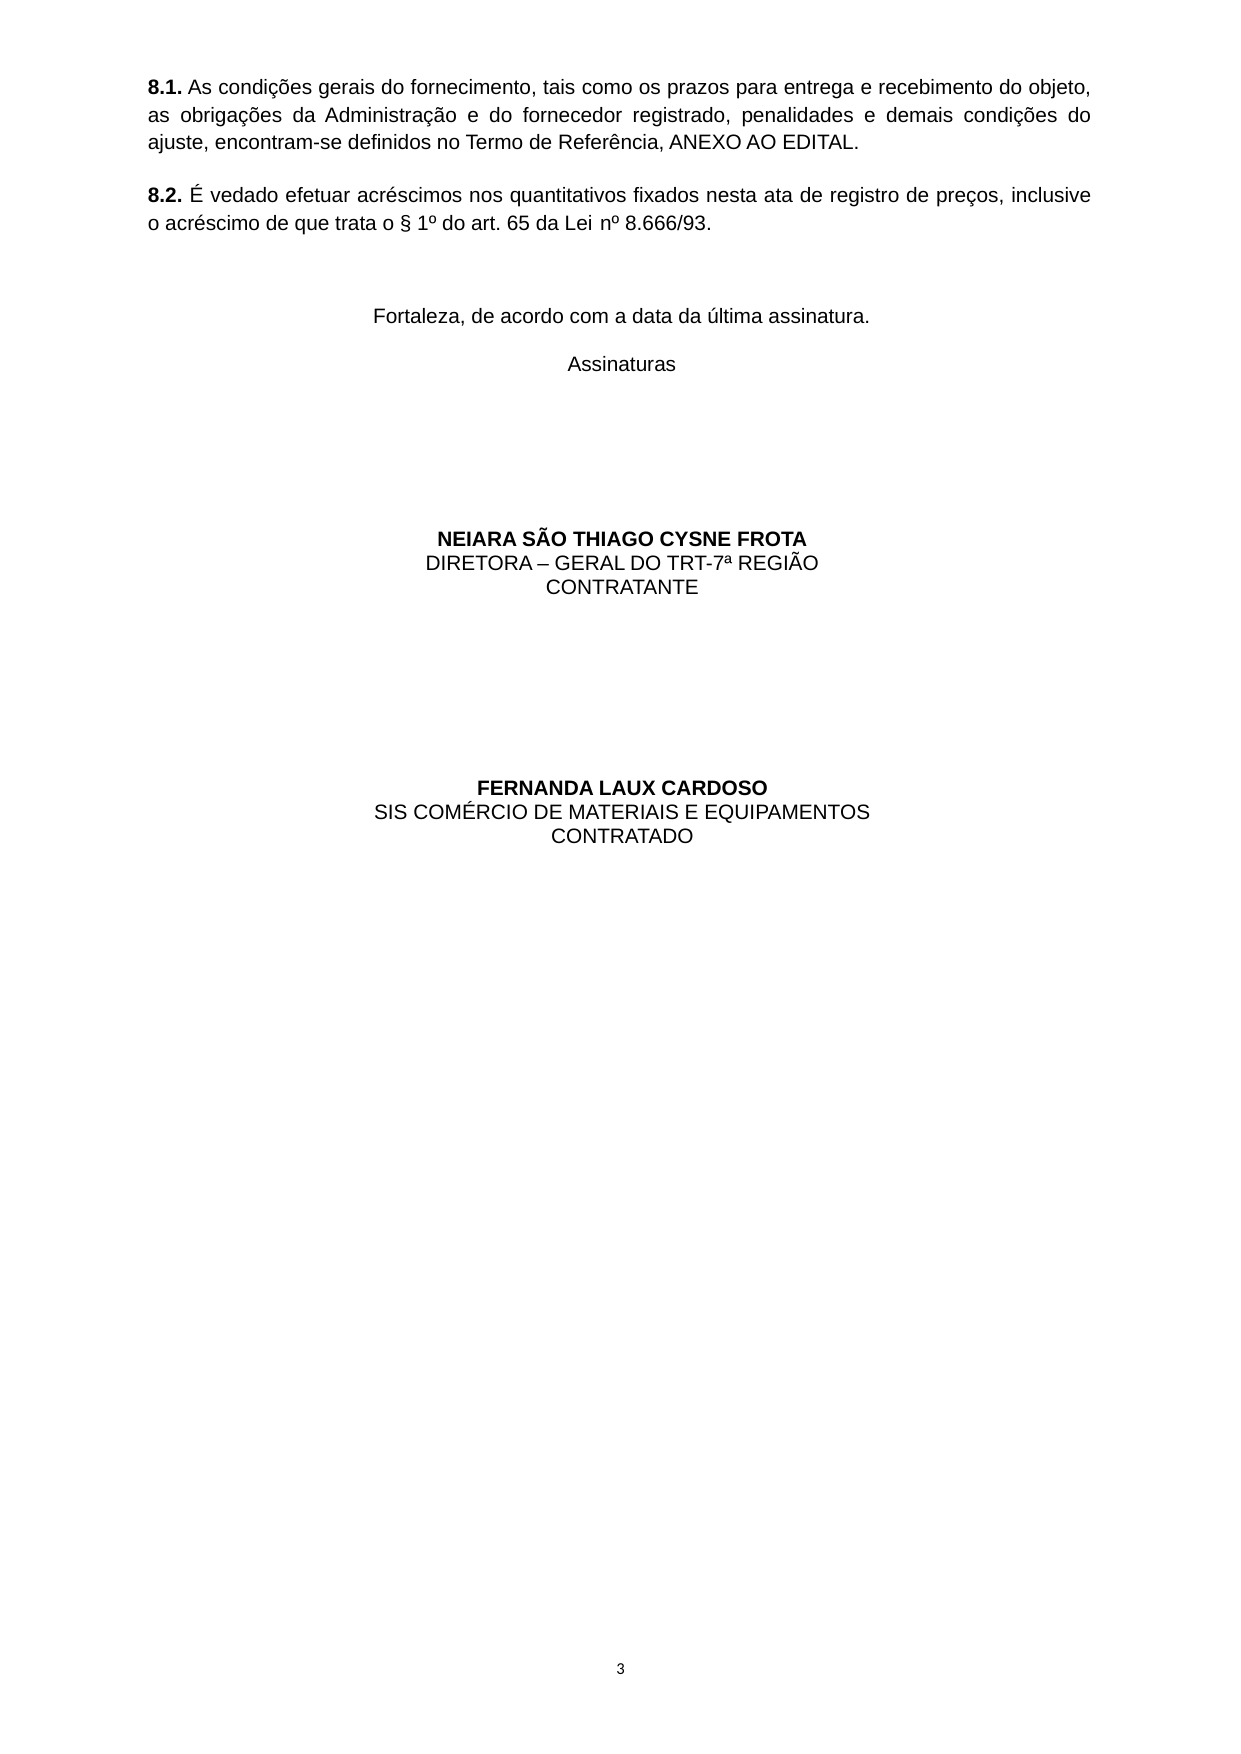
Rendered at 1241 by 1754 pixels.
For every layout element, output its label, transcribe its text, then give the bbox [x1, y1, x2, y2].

text DIRETORA – GERAL DO TRT-7ª REGIÃO [148, 551, 1097, 575]
text NEIARA SÃO THIAGO CYSNE FROTA [148, 527, 1097, 551]
text CONTRATADO [148, 823, 1097, 847]
text CONTRATANTE [148, 575, 1097, 599]
text Fortaleza, de acordo com a data da última assinatura. [148, 304, 1096, 328]
text FERNANDA LAUX CARDOSO [148, 776, 1097, 799]
text SIS COMÉRCIO DE MATERIAIS E EQUIPAMENTOS [148, 799, 1097, 823]
text Assinaturas [148, 352, 1096, 376]
text 8.2. É vedado efetuar acréscimos nos quantitativos fixados nesta ata de registro de preços, inclusive o acréscimo de que trata o § 1º do art. 65 da Lei nº 8.666/93. [148, 182, 1092, 239]
text 8.1. As condições gerais do fornecimento, tais como os prazos para entrega e recebimento do objeto, as obrigações da Administração e do fornecedor registrado, penalidades e demais condições do ajuste, encontram-se definidos no Termo de Referência, ANEXO AO EDITAL. [148, 75, 1092, 154]
